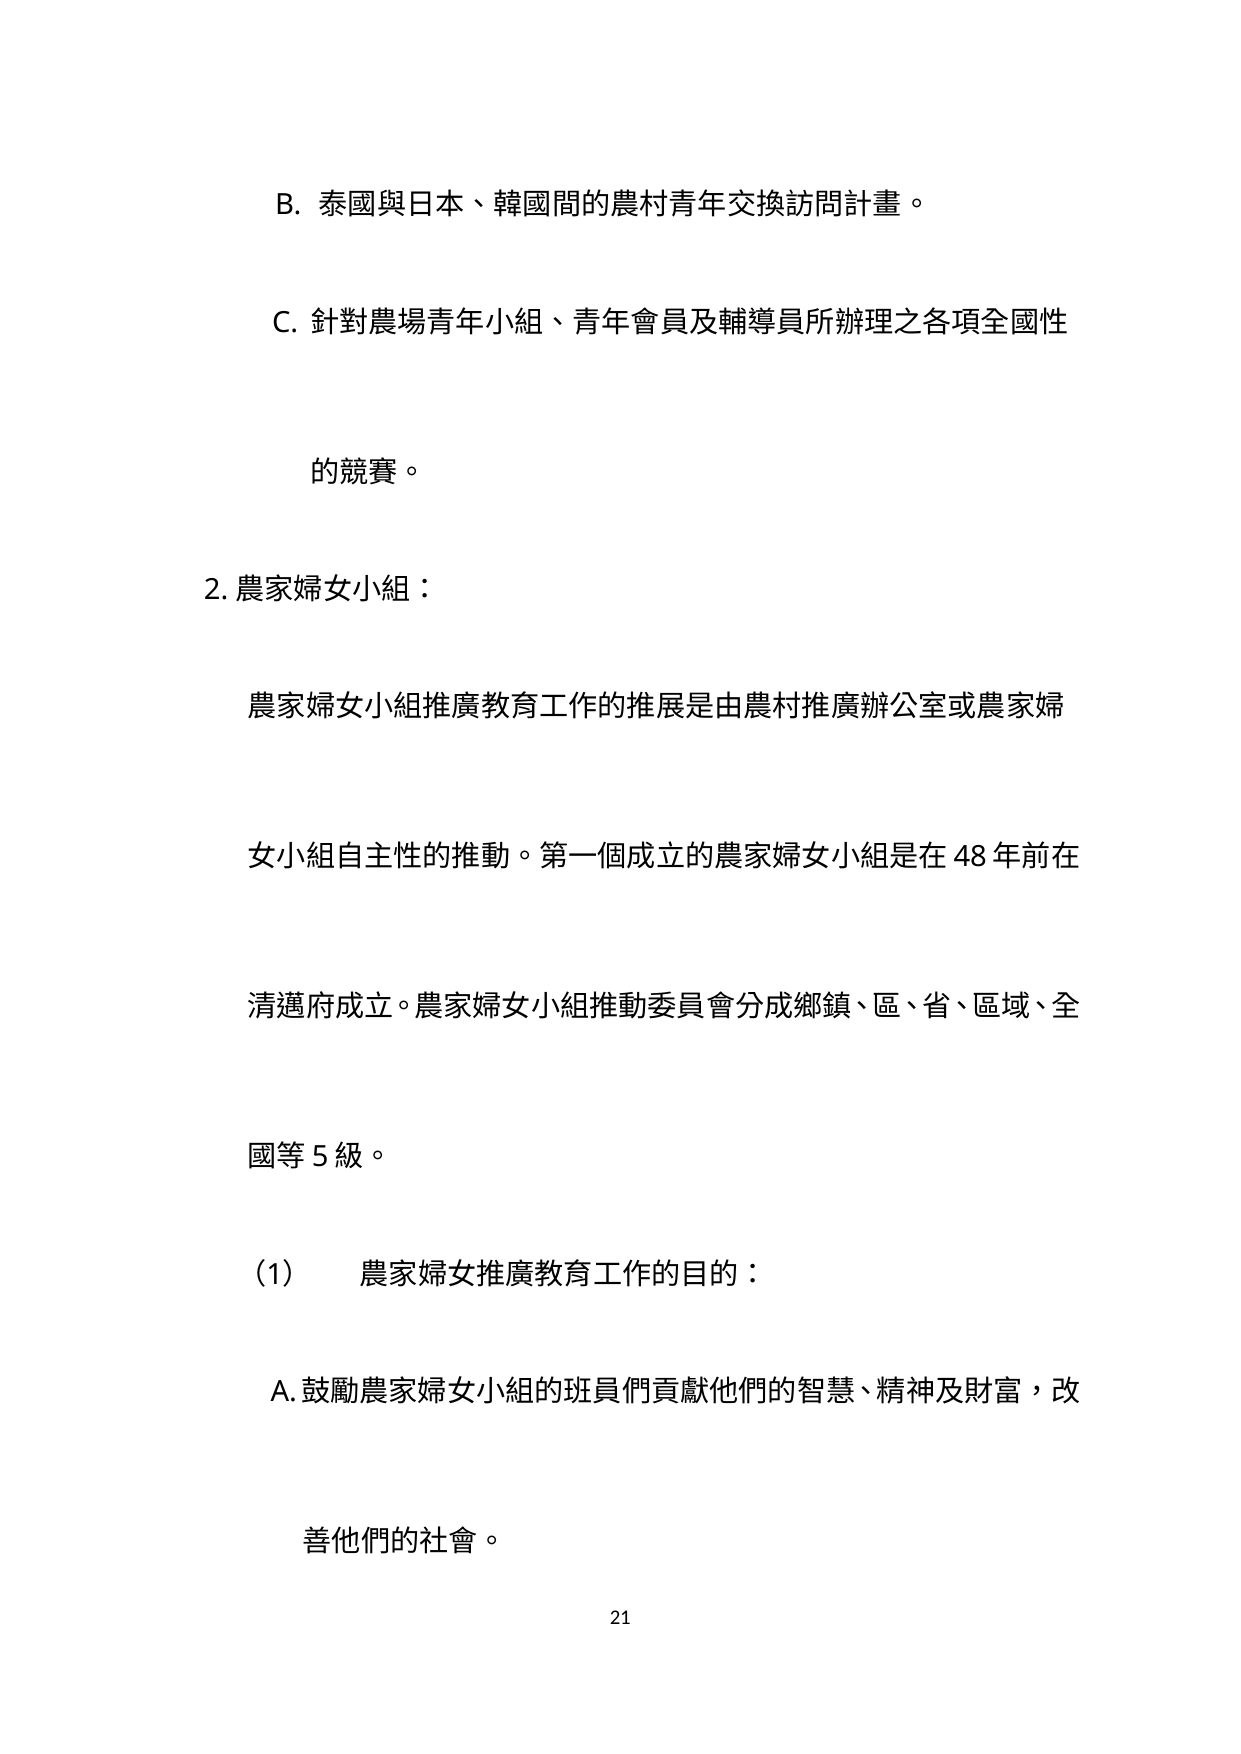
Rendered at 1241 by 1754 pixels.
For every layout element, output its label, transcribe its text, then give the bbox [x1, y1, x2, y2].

list 鼓勵農家婦女小組的班員們貢獻他們的智慧、精神及財富，改善他們的社會。 [270, 1351, 1081, 1576]
list 針對農場青年小組、青年會員及輔導員所辦理之各項全國性的競賽。 [272, 282, 1081, 507]
list 農家婦女小組： [204, 549, 1081, 624]
list 泰國與日本、韓國間的農村青年交換訪問計畫。 [275, 164, 1081, 239]
text 農家婦女小組推廣教育工作的推展是由農村推廣辦公室或農家婦女小組自主性的推動。第一個成立的農家婦女小組是在48年前在清邁府成立。農家婦女小組推動委員會分成鄉鎮、區、省、區域、全國等5級。 [247, 667, 1081, 1192]
list 農家婦女推廣教育工作的目的： [237, 1234, 1081, 1309]
